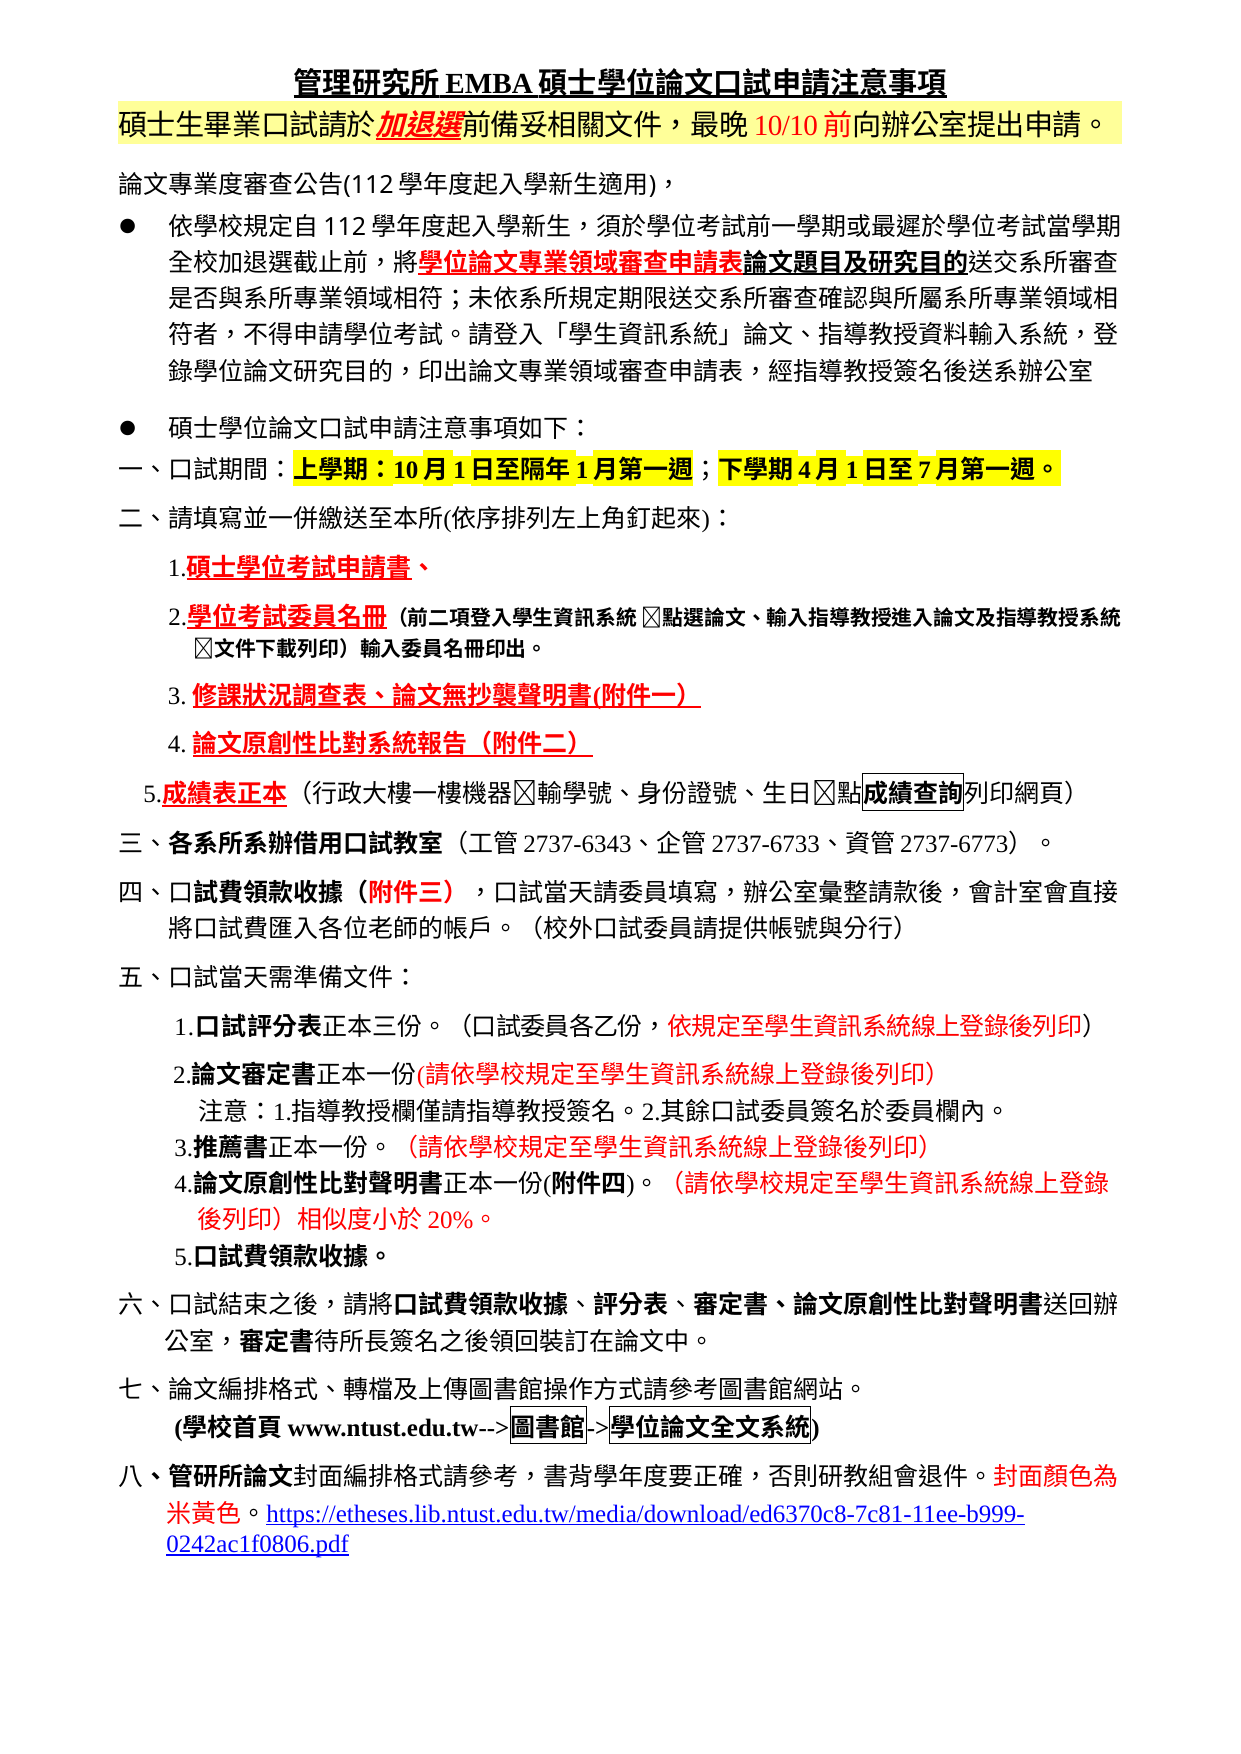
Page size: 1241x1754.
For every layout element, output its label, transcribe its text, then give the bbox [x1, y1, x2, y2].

text (學校首頁www.ntust.edu.tw-->圖書館->學位論文全文系統) [610, 1407, 810, 1443]
text 一、口試期間：上學期：10月1日至隔年1月第一週；下學期4月1日至7月第一週。 [118, 450, 1122, 486]
text 4. 論文原創性比對系統報告（附件二） [118, 724, 1122, 760]
text 八、管研所論文封面編排格式請參考，書背學年度要正確，否則研教組會退件。封面顏色為米黃色。https://etheses.lib.ntust.edu.tw/media/download/ed6370c8-7c81-11ee-b999-0242ac1f0806.pdf [118, 1457, 1122, 1558]
text 注意：1.指導教授欄僅請指導教授簽名。2.其餘口試委員簽名於委員欄內。 [158, 1091, 1122, 1127]
text 4.論文原創性比對聲明書正本一份(附件四)。（請依學校規定至學生資訊系統線上登錄後列印）相似度小於20%。 [174, 1163, 1122, 1236]
list 碩士學位論文口試申請注意事項如下： [118, 387, 1122, 450]
text (學校首頁www.ntust.edu.tw-->圖書館->學位論文全文系統) [166, 1406, 510, 1444]
text 六、口試結束之後，請將口試費領款收據、評分表、審定書、論文原創性比對聲明書送回辦公室，審定書待所長簽名之後領回裝訂在論文中。 [118, 1285, 1122, 1357]
text 2.學位考試委員名冊（前二項登入學生資訊系統 點選論文、輸入指導教授進入論文及指導教授系統 文件下載列印）輸入委員名冊印出。 [168, 596, 1122, 663]
text 論文專業度審查公告(112學年度起入學新生適用)， [118, 144, 1122, 206]
text 二、請填寫並一併繳送至本所(依序排列左上角釘起來)： [118, 499, 1122, 535]
list 依學校規定自112學年度起入學新生，須於學位考試前一學期或最遲於學位考試當學期全校加退選截止前，將學位論文專業領域審查申請表論文題目及研究目的送交系所審查是否與系所專業領域相符；未依系所規定期限送交系所審查確認與所屬系所專業領域相符者，不得申請學位考試。請登入「學生資訊系統」論文、指導教授資料輸入系統，登錄學位論文研究目的，印出論文專業領域審查申請表，經指導教授簽名後送系辦公室 [118, 206, 1122, 387]
text 碩士生畢業口試請於加退選前備妥相關文件，最晚10/10前向辦公室提出申請。 [118, 101, 1122, 144]
text (學校首頁www.ntust.edu.tw-->圖書館->學位論文全文系統) [511, 1407, 586, 1443]
text 5.成績表正本（行政大樓一樓機器輸學號、身份證號、生日點成績查詢列印網頁） [964, 773, 1122, 811]
text (學校首頁www.ntust.edu.tw-->圖書館->學位論文全文系統) [587, 1406, 609, 1444]
text 管理研究所EMBA碩士學位論文口試申請注意事項 [118, 59, 1122, 101]
text 5.口試費領款收據。 [174, 1236, 1122, 1272]
text 5.成績表正本（行政大樓一樓機器輸學號、身份證號、生日點成績查詢列印網頁） [863, 774, 963, 810]
text 五、口試當天需準備文件： [118, 957, 1122, 993]
text 1.碩士學位考試申請書、 [118, 547, 1122, 584]
text 七、論文編排格式、轉檔及上傳圖書館操作方式請參考圖書館網站。 [118, 1370, 1122, 1406]
text (學校首頁www.ntust.edu.tw-->圖書館->學位論文全文系統) [811, 1406, 1122, 1444]
text 3. 修課狀況調查表、論文無抄襲聲明書(附件一） [168, 675, 1122, 711]
text 1.口試評分表正本三份。（口試委員各乙份，依規定至學生資訊系統線上登錄後列印） [174, 1006, 1122, 1042]
text 三、各系所系辦借用口試教室（工管2737-6343、企管2737-6733、資管2737-6773）。 [118, 823, 1122, 860]
text 3.推薦書正本一份。（請依學校規定至學生資訊系統線上登錄後列印） [174, 1127, 1122, 1163]
text 5.成績表正本（行政大樓一樓機器輸學號、身份證號、生日點成績查詢列印網頁） [118, 773, 862, 811]
text 2.論文審定書正本一份(請依學校規定至學生資訊系統線上登錄後列印） [158, 1055, 1122, 1091]
text 四、口試費領款收據（附件三），口試當天請委員填寫，辦公室彙整請款後，會計室會直接將口試費匯入各位老師的帳戶。（校外口試委員請提供帳號與分行） [118, 872, 1122, 945]
